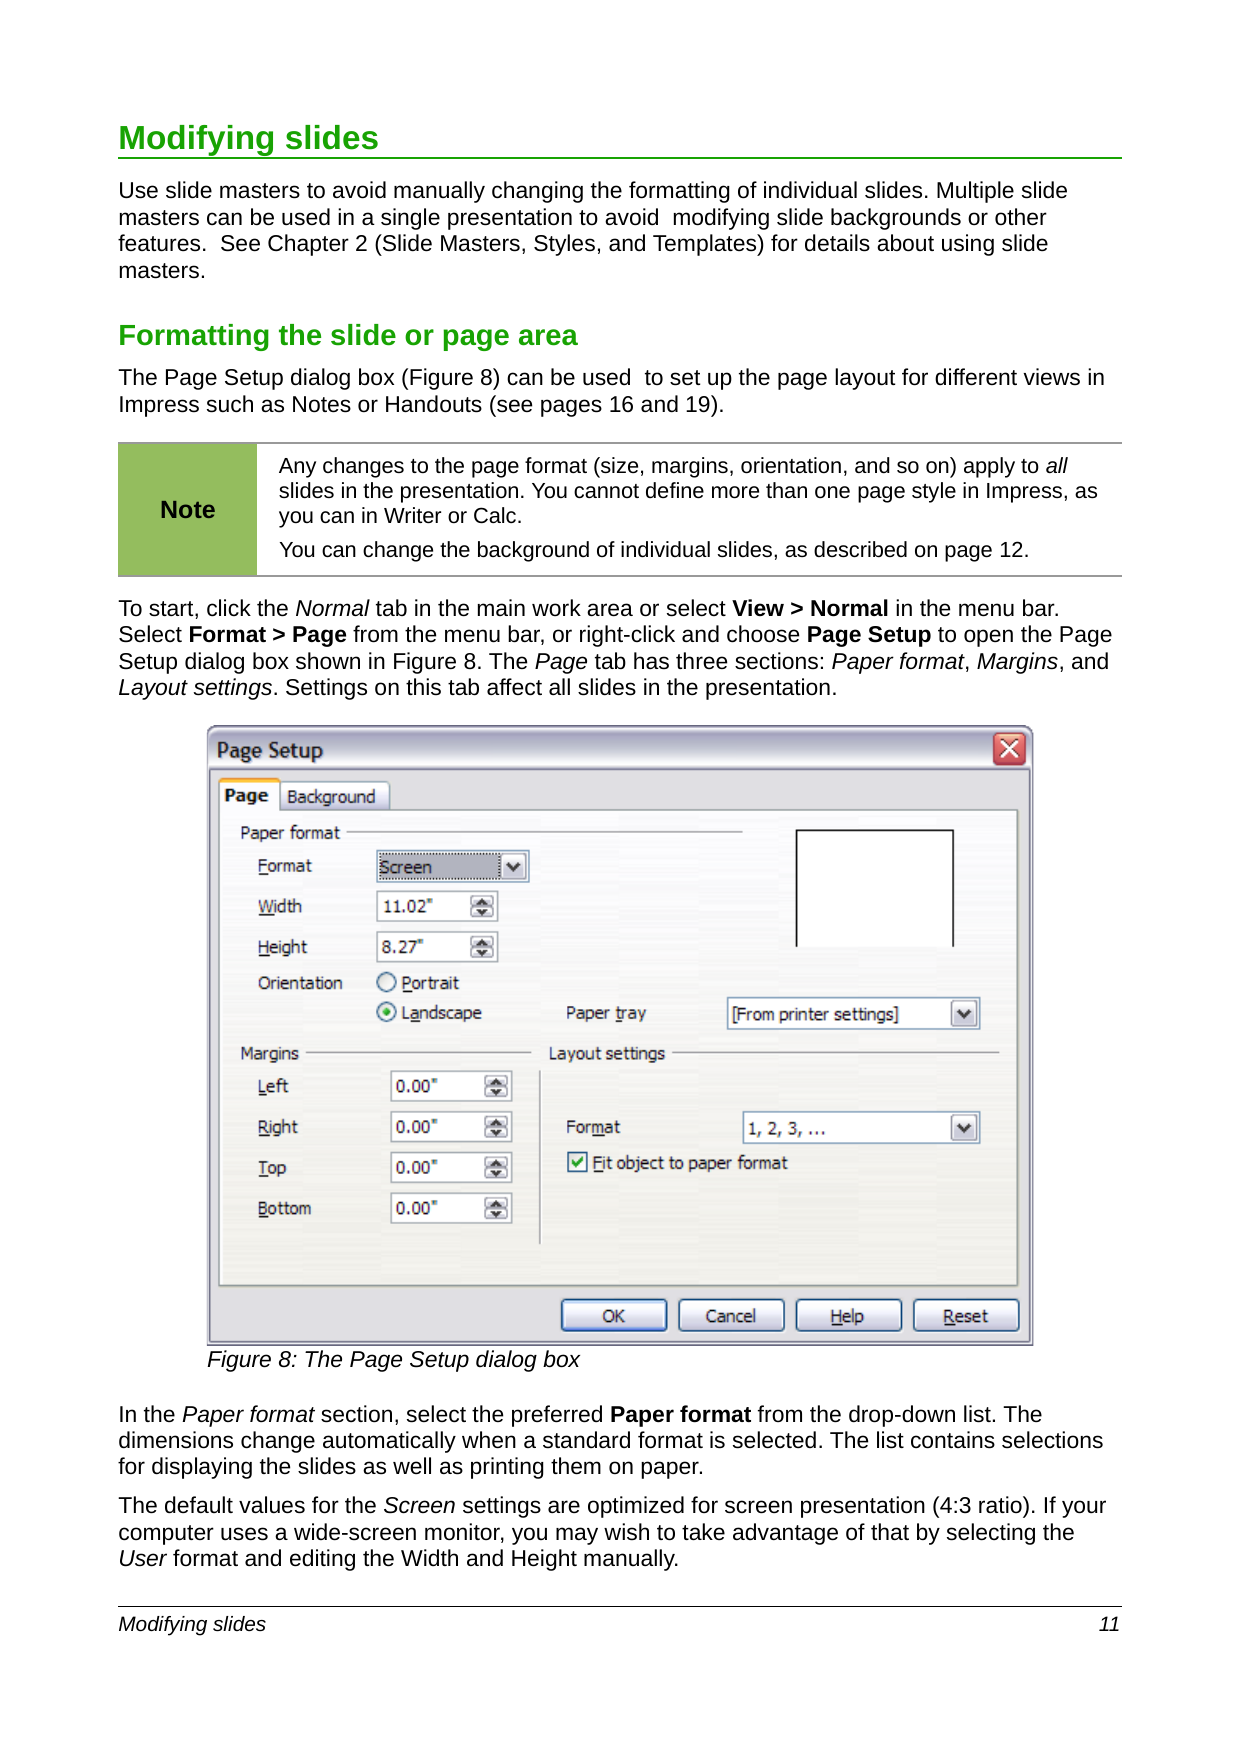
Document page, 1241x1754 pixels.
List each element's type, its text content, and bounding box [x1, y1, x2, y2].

table_header Any changes to the page format (size, margins, orientation, and so on) apply to all slides in the presentation. You cannot define more than one page style in Impress, as you can in Writer or Calc. You can change the background of individual slides, as described on page 12. [258, 444, 1122, 575]
subtitle Modifying slides [118, 118, 1122, 157]
picture [206, 725, 1034, 1346]
text Figure 8: The Page Setup dialog box [207, 1346, 1033, 1372]
text In the Paper format section, select the preferred Paper format from the drop‑down list. The dimensions change automatically when a standard format is selected. The list contains selections for displaying the slides as well as printing them on paper. [118, 1401, 1122, 1480]
table_header Note [118, 444, 257, 575]
text Use slide masters to avoid manually changing the formatting of individual slides. Multiple slide masters can be used in a single presentation to avoid modifying slide backgrounds or other features. See Chapter 2 (Slide Masters, Styles, and Templates) for details about using slide masters. [118, 177, 1122, 283]
subtitle Formatting the slide or page area [118, 318, 1122, 352]
text The default values for the Screen settings are optimized for screen presentation (4:3 ratio). If your computer uses a wide-screen monitor, you may wish to take advantage of that by selecting the User format and editing the Width and Height manually. [118, 1492, 1122, 1571]
text The Page Setup dialog box (Figure 8) can be used to set up the page layout for different views in Impress such as Notes or Handouts (see pages 16 and 19). [118, 364, 1122, 417]
text To start, click the Normal tab in the main work area or select View > Normal in the menu bar. Select Format > Page from the menu bar, or right-click and choose Page Setup to open the Page Setup dialog box shown in Figure 8. The Page tab has three sections: Paper format, Margins, and Layout settings. Settings on this tab affect all slides in the presentation. [118, 595, 1122, 701]
